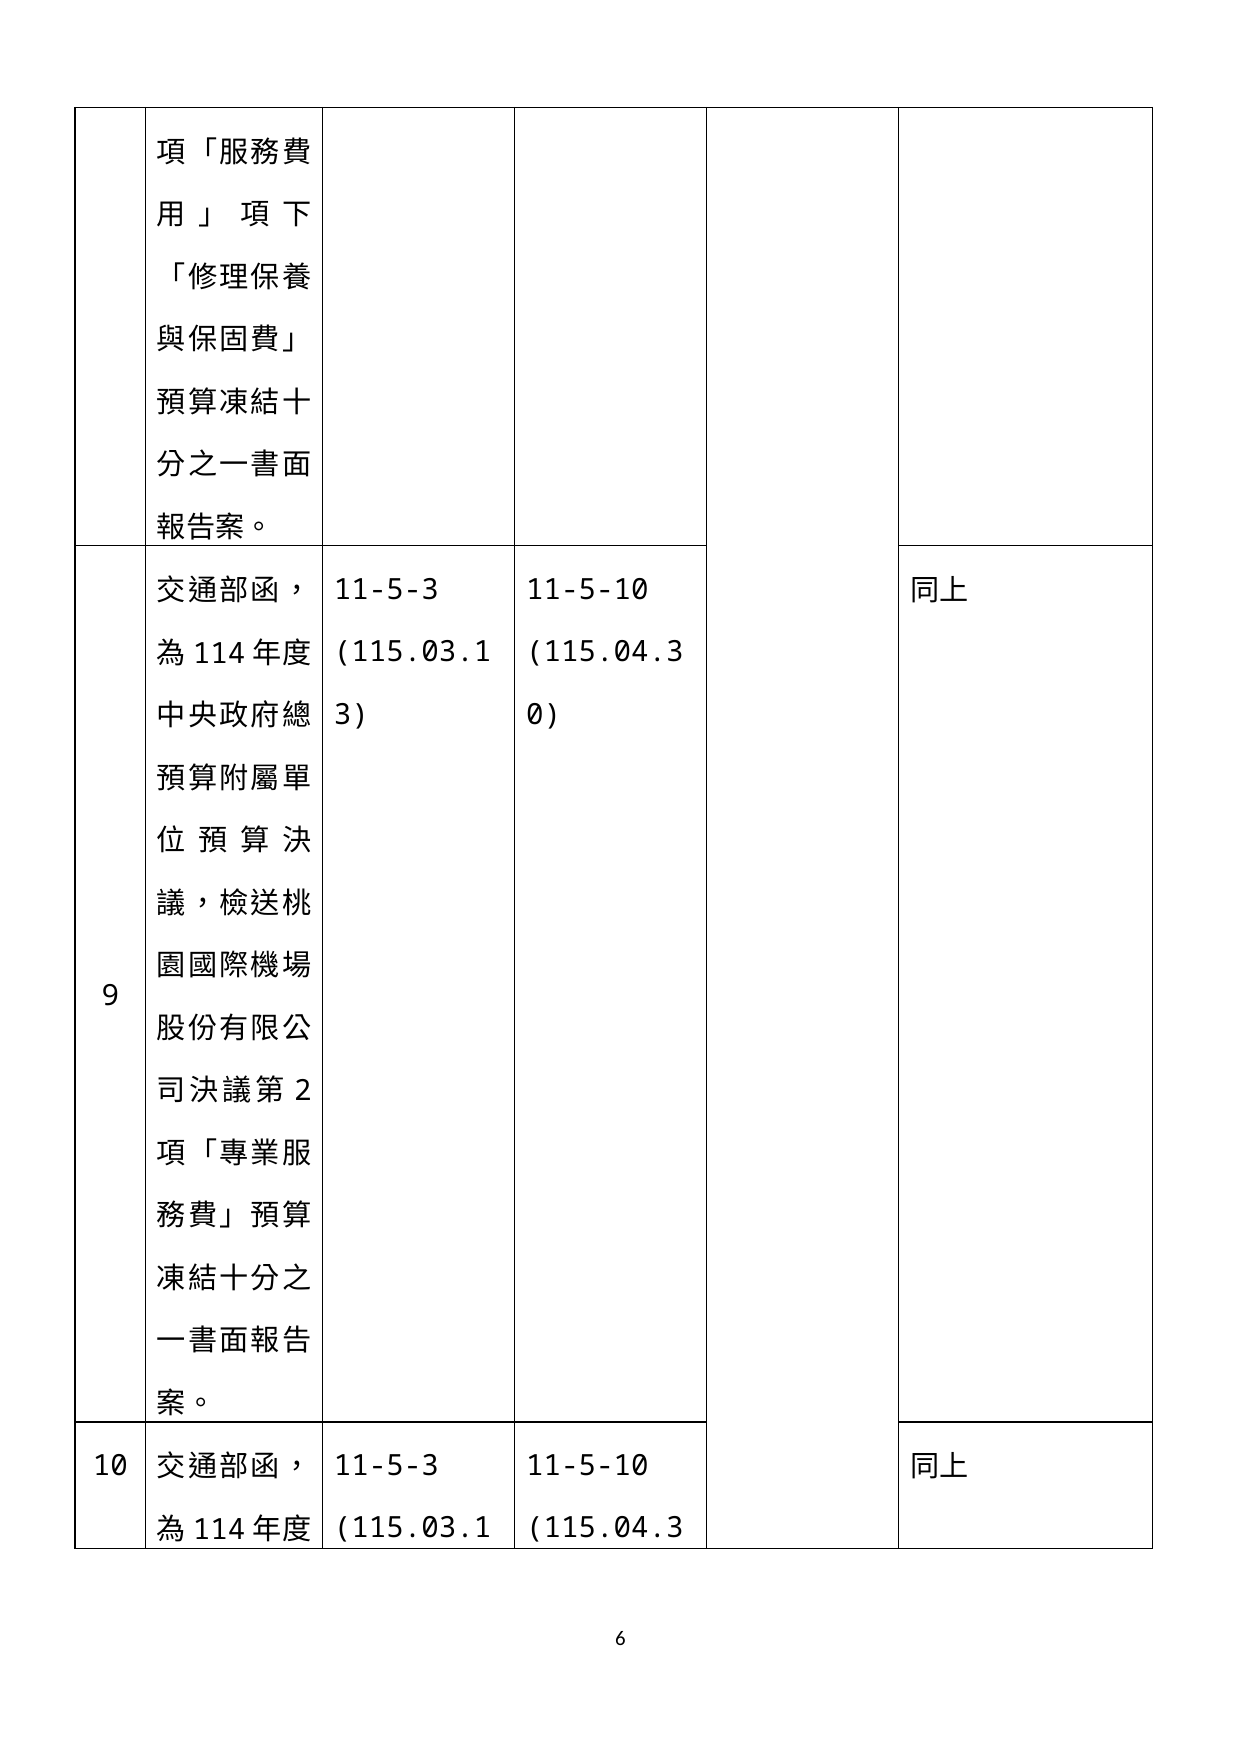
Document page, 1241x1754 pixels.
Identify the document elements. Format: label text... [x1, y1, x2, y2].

table_cell 交通部函，為114年度中央政府總預算附屬單位預算決議，檢送桃園國際機場股份有限公司決議第2項「專業服務費」預算凍結十分之一書面報告案。 [146, 546, 322, 1421]
table_cell 交通部函，為114年度 [146, 1423, 322, 1547]
table_cell [323, 108, 514, 545]
table_cell [707, 108, 898, 1547]
table_cell [76, 108, 145, 545]
table_cell 同上 [899, 546, 1152, 1421]
table_cell 項「服務費用」項下「修理保養與保固費」預算凍結十分之一書面報告案。 [146, 108, 322, 545]
table_cell 11-5-3 (115.03.13) [323, 546, 514, 1421]
table_cell 11-5-3 (115.03.1 [323, 1423, 514, 1547]
table_cell 11-5-10 (115.04.30) [515, 546, 706, 1421]
table_cell 同上 [899, 1423, 1152, 1547]
table_cell 11-5-10 (115.04.3 [515, 1423, 706, 1547]
table_cell 9 [76, 546, 145, 1421]
table_cell [515, 108, 706, 545]
table_cell 10 [76, 1423, 145, 1547]
table_cell [899, 108, 1152, 545]
